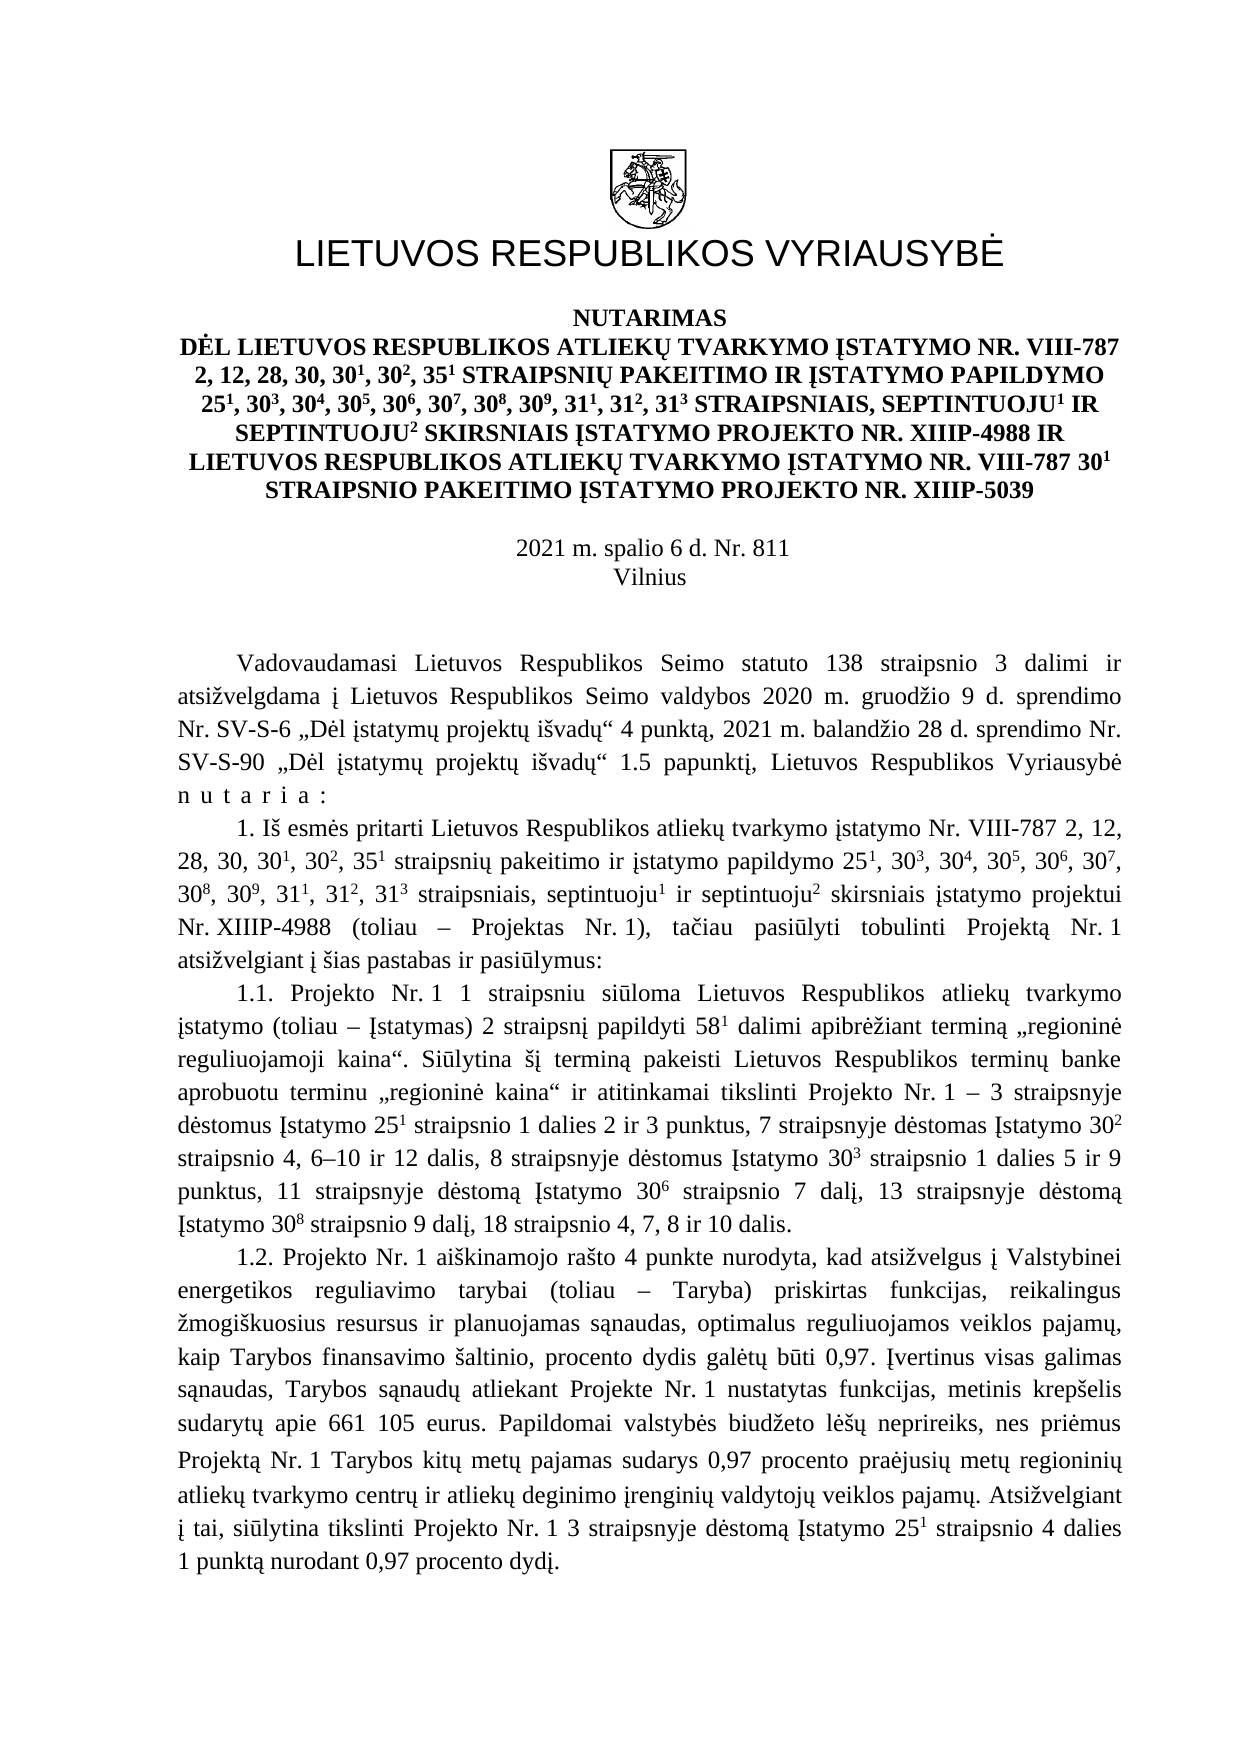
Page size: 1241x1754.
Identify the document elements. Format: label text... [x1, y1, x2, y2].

text Vilnius [177, 562, 1122, 591]
text 2021 m. spalio 6 d. Nr. 811 [177, 533, 1122, 562]
text 1.2. Projekto Nr. 1 aiškinamojo rašto 4 punkte nurodyta, kad atsižvelgus į Valstybinei energetikos reguliavimo tarybai (toliau – Taryba) priskirtas funkcijas, reikalingus žmogiškuosius resursus ir planuojamas sąnaudas, optimalus reguliuojamos veiklos pajamų, kaip Tarybos finansavimo šaltinio, procento dydis galėtų būti 0,97. Įvertinus visas galimas sąnaudas, Tarybos sąnaudų atliekant Projekte Nr. 1 nustatytas funkcijas, metinis krepšelis sudarytų apie 661 105 eurus. Papildomai valstybės biudžeto lėšų neprireiks, nes priėmus Projektą Nr. 1 Tarybos kitų metų pajamas sudarys 0,97 procento praėjusių metų regioninių atliekų tvarkymo centrų ir atliekų deginimo įrenginių valdytojų veiklos pajamų. Atsižvelgiant į tai, siūlytina tikslinti Projekto Nr. 1 3 straipsnyje dėstomą Įstatymo 251 straipsnio 4 dalies 1 punktą nurodant 0,97 procento dydį. [177, 1242, 1122, 1574]
text 1. Iš esmės pritarti Lietuvos Respublikos atliekų tvarkymo įstatymo Nr. VIII-787 2, 12, 28, 30, 301, 302, 351 straipsnių pakeitimo ir įstatymo papildymo 251, 303, 304, 305, 306, 307, 308, 309, 311, 312, 313 straipsniais, septintuoju1 ir septintuoju2 skirsniais įstatymo projektui Nr. XIIIP-4988 (toliau – Projektas Nr. 1), tačiau pasiūlyti tobulinti Projektą Nr. 1 atsižvelgiant į šias pastabas ir pasiūlymus: [177, 813, 1122, 974]
text Lietuvos Respublikos Vyriausybė [177, 231, 1122, 274]
text 1.1. Projekto Nr. 1 1 straipsniu siūloma Lietuvos Respublikos atliekų tvarkymo įstatymo (toliau – Įstatymas) 2 straipsnį papildyti 581 dalimi apibrėžiant terminą „regioninė reguliuojamoji kaina“. Siūlytina šį terminą pakeisti Lietuvos Respublikos terminų banke aprobuotu terminu „regioninė kaina“ ir atitinkamai tikslinti Projekto Nr. 1 – 3 straipsnyje dėstomus Įstatymo 251 straipsnio 1 dalies 2 ir 3 punktus, 7 straipsnyje dėstomas Įstatymo 302 straipsnio 4, 6–10 ir 12 dalis, 8 straipsnyje dėstomus Įstatymo 303 straipsnio 1 dalies 5 ir 9 punktus, 11 straipsnyje dėstomą Įstatymo 306 straipsnio 7 dalį, 13 straipsnyje dėstomą Įstatymo 308 straipsnio 9 dalį, 18 straipsnio 4, 7, 8 ir 10 dalis. [177, 978, 1122, 1238]
text Vadovaudamasi Lietuvos Respublikos Seimo statuto 138 straipsnio 3 dalimi ir atsižvelgdama į Lietuvos Respublikos Seimo valdybos 2020 m. gruodžio 9 d. sprendimo Nr. SV-S-6 „Dėl įstatymų projektų išvadų“ 4 punktą, 2021 m. balandžio 28 d. sprendimo Nr. SV-S-90 „Dėl įstatymų projektų išvadų“ 1.5 papunktį, Lietuvos Respublikos Vyriausybė nutaria: [177, 648, 1122, 809]
text DĖL LIETUVOS RESPUBLIKOS ATLIEKŲ TVARKYMO ĮSTATYMO NR. VIII-787 2, 12, 28, 30, 301, 302, 351 STRAIPSNIŲ PAKEITIMO IR ĮSTATYMO PAPILDYMO 251, 303, 304, 305, 306, 307, 308, 309, 311, 312, 313 STRAIPSNIAIS, SEPTINTUOJU1 IR SEPTINTUOJU2 SKIRSNIAIS ĮSTATYMO PROJEKTO NR. XIIIP-4988 IR LIETUVOS RESPUBLIKOS ATLIEKŲ TVARKYMO ĮSTATYMO NR. VIII-787 301 STRAIPSNIO PAKEITIMO ĮSTATYMO PROJEKTO NR. XIIIP-5039 [177, 332, 1122, 504]
text nutarimas [177, 303, 1122, 332]
